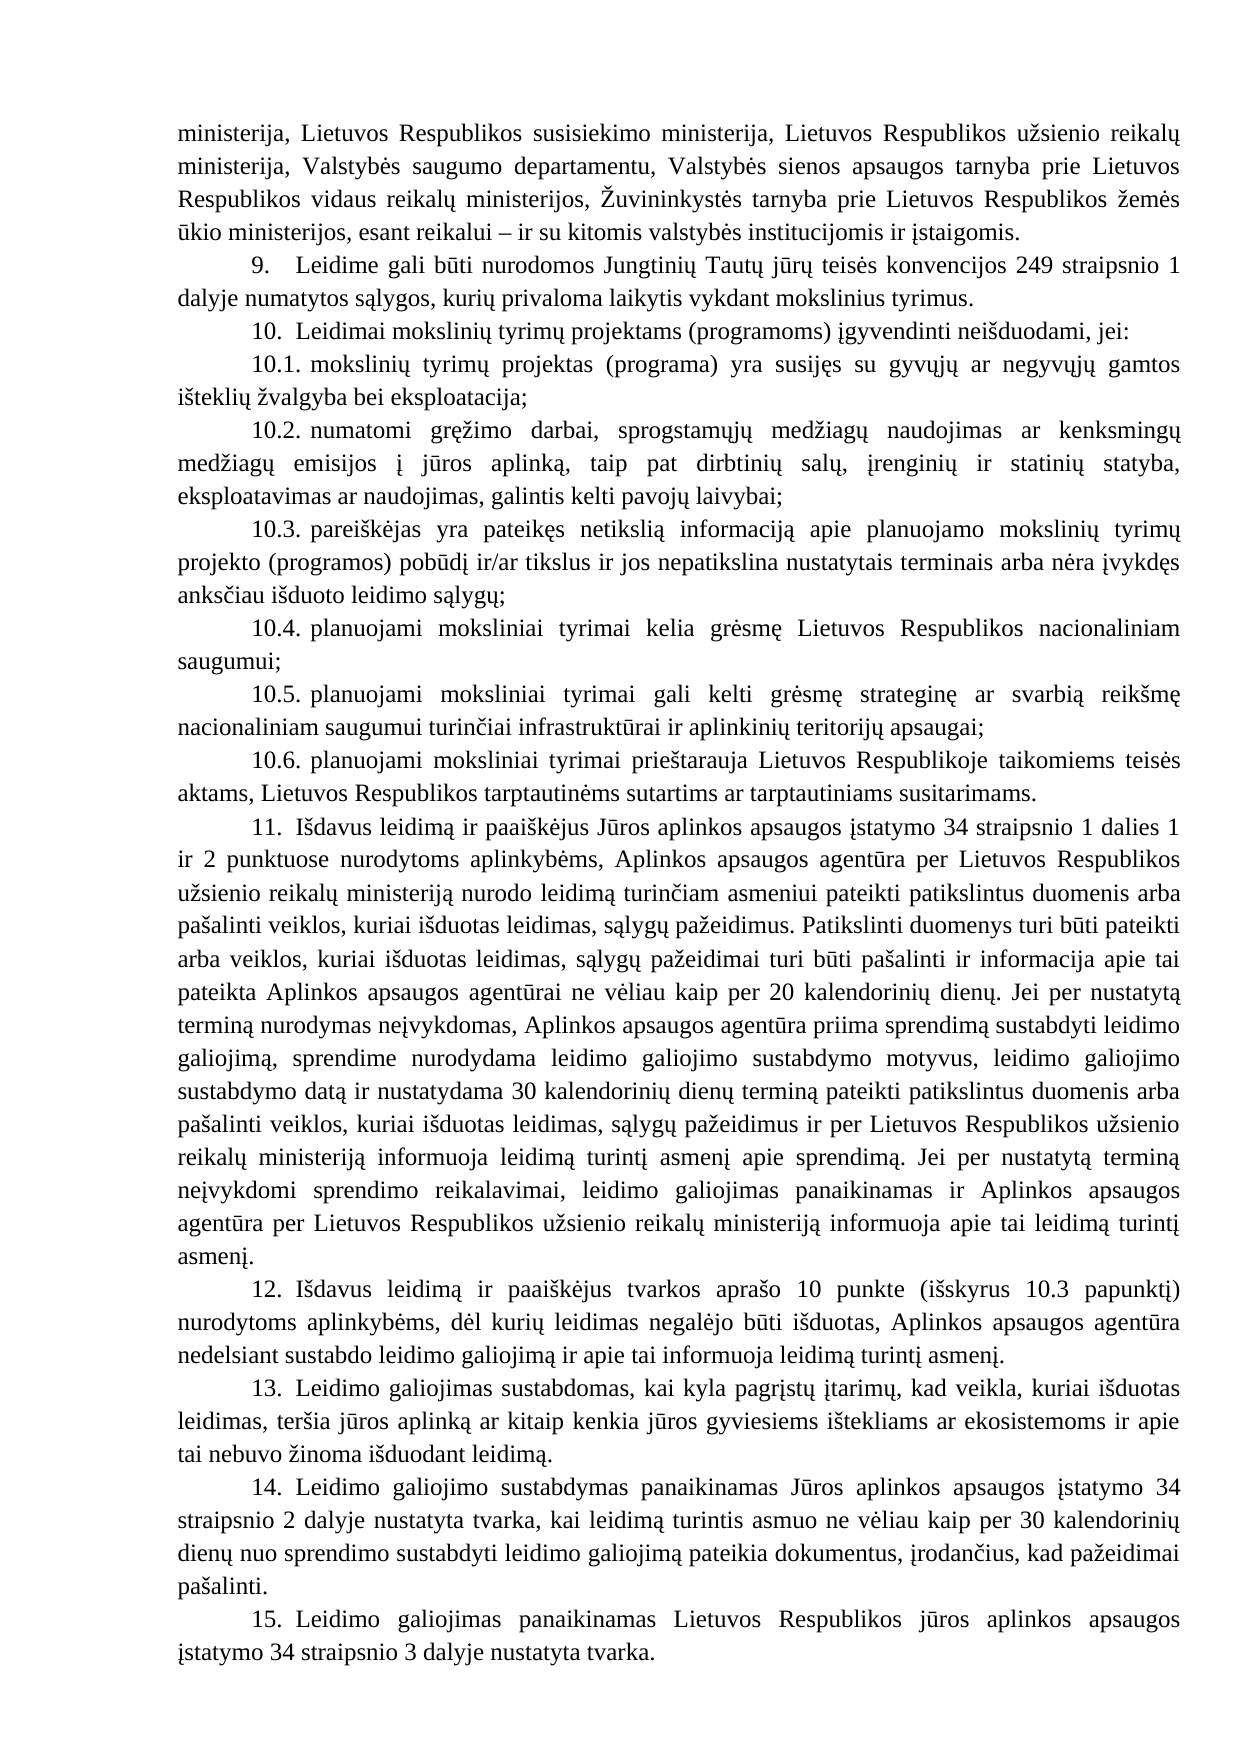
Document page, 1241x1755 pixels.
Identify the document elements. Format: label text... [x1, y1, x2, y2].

text 15. Leidimo galiojimas panaikinamas Lietuvos Respublikos jūros aplinkos apsaugos įstatymo 34 straipsnio 3 dalyje nustatyta tvarka. [177, 1604, 1181, 1666]
text 10.6. planuojami moksliniai tyrimai prieštarauja Lietuvos Respublikoje taikomiems teisės aktams, Lietuvos Respublikos tarptautinėms sutartims ar tarptautiniams susitarimams. [177, 746, 1181, 807]
text 10.2. numatomi gręžimo darbai, sprogstamųjų medžiagų naudojimas ar kenksmingų medžiagų emisijos į jūros aplinką, taip pat dirbtinių salų, įrenginių ir statinių statyba, eksploatavimas ar naudojimas, galintis kelti pavojų laivybai; [177, 415, 1181, 510]
text 11. Išdavus leidimą ir paaiškėjus Jūros aplinkos apsaugos įstatymo 34 straipsnio 1 dalies 1 ir 2 punktuose nurodytoms aplinkybėms, Aplinkos apsaugos agentūra per Lietuvos Respublikos užsienio reikalų ministeriją nurodo leidimą turinčiam asmeniui pateikti patikslintus duomenis arba pašalinti veiklos, kuriai išduotas leidimas, sąlygų pažeidimus. Patikslinti duomenys turi būti pateikti arba veiklos, kuriai išduotas leidimas, sąlygų pažeidimai turi būti pašalinti ir informacija apie tai pateikta Aplinkos apsaugos agentūrai ne vėliau kaip per 20 kalendorinių dienų. Jei per nustatytą terminą nurodymas neįvykdomas, Aplinkos apsaugos agentūra priima sprendimą sustabdyti leidimo galiojimą, sprendime nurodydama leidimo galiojimo sustabdymo motyvus, leidimo galiojimo sustabdymo datą ir nustatydama 30 kalendorinių dienų terminą pateikti patikslintus duomenis arba pašalinti veiklos, kuriai išduotas leidimas, sąlygų pažeidimus ir per Lietuvos Respublikos užsienio reikalų ministeriją informuoja leidimą turintį asmenį apie sprendimą. Jei per nustatytą terminą neįvykdomi sprendimo reikalavimai, leidimo galiojimas panaikinamas ir Aplinkos apsaugos agentūra per Lietuvos Respublikos užsienio reikalų ministeriją informuoja apie tai leidimą turintį asmenį. [177, 812, 1181, 1269]
text 14. Leidimo galiojimo sustabdymas panaikinamas Jūros aplinkos apsaugos įstatymo 34 straipsnio 2 dalyje nustatyta tvarka, kai leidimą turintis asmuo ne vėliau kaip per 30 kalendorinių dienų nuo sprendimo sustabdyti leidimo galiojimą pateikia dokumentus, įrodančius, kad pažeidimai pašalinti. [177, 1472, 1181, 1600]
text 9. Leidime gali būti nurodomos Jungtinių Tautų jūrų teisės konvencijos 249 straipsnio 1 dalyje numatytos sąlygos, kurių privaloma laikytis vykdant mokslinius tyrimus. [177, 250, 1181, 312]
text 12. Išdavus leidimą ir paaiškėjus tvarkos aprašo 10 punkte (išskyrus 10.3 papunktį) nurodytoms aplinkybėms, dėl kurių leidimas negalėjo būti išduotas, Aplinkos apsaugos agentūra nedelsiant sustabdo leidimo galiojimą ir apie tai informuoja leidimą turintį asmenį. [177, 1274, 1181, 1369]
text 13. Leidimo galiojimas sustabdomas, kai kyla pagrįstų įtarimų, kad veikla, kuriai išduotas leidimas, teršia jūros aplinką ar kitaip kenkia jūros gyviesiems ištekliams ar ekosistemoms ir apie tai nebuvo žinoma išduodant leidimą. [177, 1373, 1181, 1468]
text 10.5. planuojami moksliniai tyrimai gali kelti grėsmę strateginę ar svarbią reikšmę nacionaliniam saugumui turinčiai infrastruktūrai ir aplinkinių teritorijų apsaugai; [177, 679, 1181, 741]
text 10.4. planuojami moksliniai tyrimai kelia grėsmę Lietuvos Respublikos nacionaliniam saugumui; [177, 613, 1181, 675]
text ministerija, Lietuvos Respublikos susisiekimo ministerija, Lietuvos Respublikos užsienio reikalų ministerija, Valstybės saugumo departamentu, Valstybės sienos apsaugos tarnyba prie Lietuvos Respublikos vidaus reikalų ministerijos, Žuvininkystės tarnyba prie Lietuvos Respublikos žemės ūkio ministerijos, esant reikalui – ir su kitomis valstybės institucijomis ir įstaigomis. [177, 118, 1181, 246]
text 10. Leidimai mokslinių tyrimų projektams (programoms) įgyvendinti neišduodami, jei: [177, 316, 1181, 345]
text 10.3. pareiškėjas yra pateikęs netikslią informaciją apie planuojamo mokslinių tyrimų projekto (programos) pobūdį ir/ar tikslus ir jos nepatikslina nustatytais terminais arba nėra įvykdęs anksčiau išduoto leidimo sąlygų; [177, 514, 1181, 609]
text 10.1. mokslinių tyrimų projektas (programa) yra susijęs su gyvųjų ar negyvųjų gamtos išteklių žvalgyba bei eksploatacija; [177, 349, 1181, 411]
